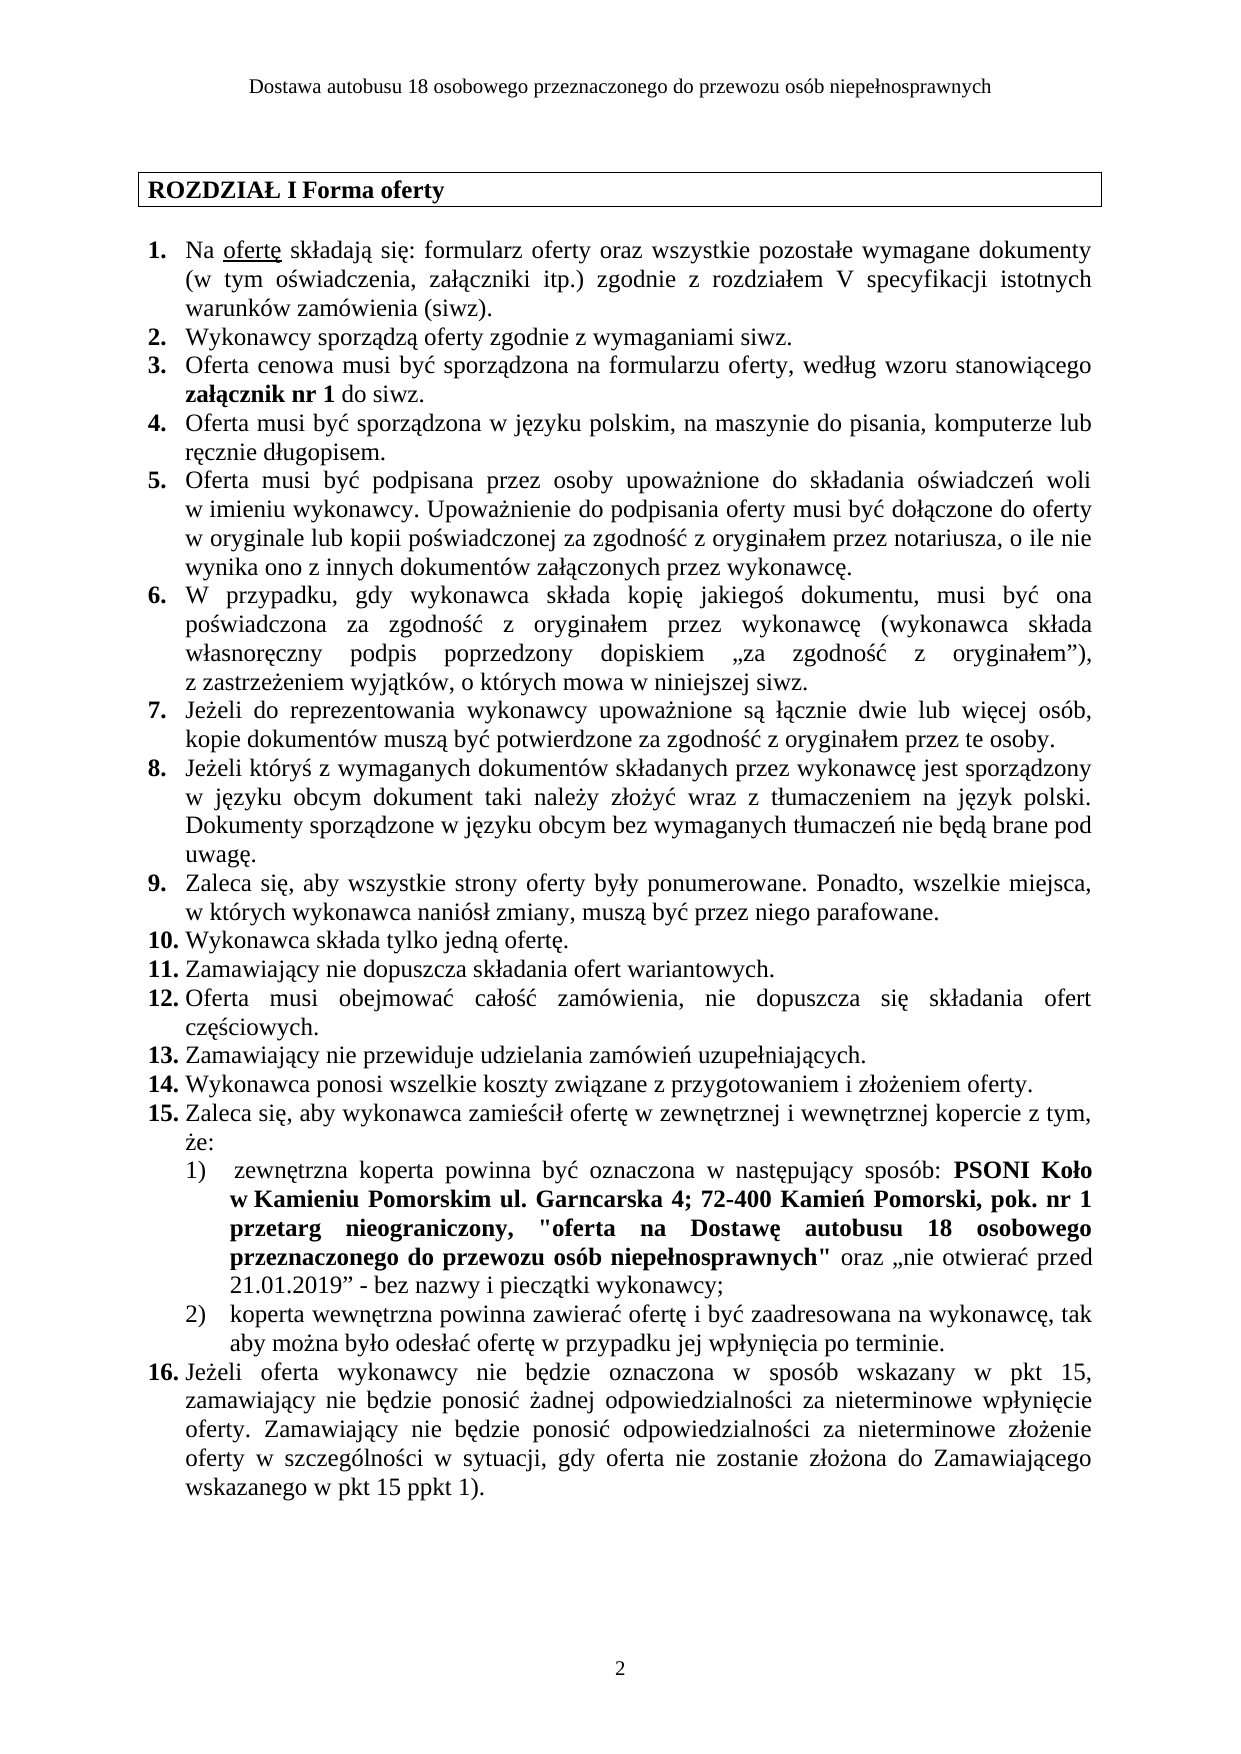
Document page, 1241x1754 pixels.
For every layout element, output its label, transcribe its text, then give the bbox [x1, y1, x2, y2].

list Oferta musi obejmować całość zamówienia, nie dopuszcza się składania ofert częściowych. [148, 983, 1093, 1040]
list Wykonawcy sporządzą oferty zgodnie z wymaganiami siwz. [148, 322, 1093, 350]
list Oferta musi być sporządzona w języku polskim, na maszynie do pisania, komputerze lub ręcznie długopisem. [148, 408, 1093, 465]
list Jeżeli do reprezentowania wykonawcy upoważnione są łącznie dwie lub więcej osób, kopie dokumentów muszą być potwierdzone za zgodność z oryginałem przez te osoby. [148, 695, 1093, 753]
text ROZDZIAŁ I Forma oferty [139, 173, 1101, 206]
list Oferta cenowa musi być sporządzona na formularzu oferty, według wzoru stanowiącego załącznik nr 1 do siwz. [148, 350, 1093, 408]
list Wykonawca składa tylko jedną ofertę. [148, 925, 1093, 954]
list Jeżeli oferta wykonawcy nie będzie oznaczona w sposób wskazany w pkt 15, zamawiający nie będzie ponosić żadnej odpowiedzialności za nieterminowe wpłynięcie oferty. Zamawiający nie będzie ponosić odpowiedzialności za nieterminowe złożenie oferty w szczególności w sytuacji, gdy oferta nie zostanie złożona do Zamawiającego wskazanego w pkt 15 ppkt 1). [148, 1357, 1093, 1500]
list Zaleca się, aby wykonawca zamieścił ofertę w zewnętrznej i wewnętrznej kopercie z tym, że: [148, 1098, 1093, 1155]
list Zamawiający nie dopuszcza składania ofert wariantowych. [148, 954, 1093, 983]
list Zaleca się, aby wszystkie strony oferty były ponumerowane. Ponadto, wszelkie miejsca, w których wykonawca naniósł zmiany, muszą być przez niego parafowane. [148, 868, 1093, 925]
list Jeżeli któryś z wymaganych dokumentów składanych przez wykonawcę jest sporządzony w języku obcym dokument taki należy złożyć wraz z tłumaczeniem na język polski. Dokumenty sporządzone w języku obcym bez wymaganych tłumaczeń nie będą brane pod uwagę. [148, 753, 1093, 868]
list zewnętrzna koperta powinna być oznaczona w następujący sposób: PSONI Koło w Kamieniu Pomorskim ul. Garncarska 4; 72-400 Kamień Pomorski, pok. nr 1 przetarg nieograniczony, "oferta na Dostawę autobusu 18 osobowego przeznaczonego do przewozu osób niepełnosprawnych" oraz „nie otwierać przed 21.01.2019” - bez nazwy i pieczątki wykonawcy; [185, 1155, 1093, 1299]
list koperta wewnętrzna powinna zawierać ofertę i być zaadresowana na wykonawcę, tak aby można było odesłać ofertę w przypadku jej wpłynięcia po terminie. [185, 1299, 1093, 1357]
list Zamawiający nie przewiduje udzielania zamówień uzupełniających. [148, 1040, 1093, 1069]
list W przypadku, gdy wykonawca składa kopię jakiegoś dokumentu, musi być ona poświadczona za zgodność z oryginałem przez wykonawcę (wykonawca składa własnoręczny podpis poprzedzony dopiskiem „za zgodność z oryginałem”), z zastrzeżeniem wyjątków, o których mowa w niniejszej siwz. [148, 580, 1093, 695]
list Na ofertę składają się: formularz oferty oraz wszystkie pozostałe wymagane dokumenty (w tym oświadczenia, załączniki itp.) zgodnie z rozdziałem V specyfikacji istotnych warunków zamówienia (siwz). [148, 235, 1093, 322]
list Wykonawca ponosi wszelkie koszty związane z przygotowaniem i złożeniem oferty. [148, 1069, 1093, 1098]
list Oferta musi być podpisana przez osoby upoważnione do składania oświadczeń woli w imieniu wykonawcy. Upoważnienie do podpisania oferty musi być dołączone do oferty w oryginale lub kopii poświadczonej za zgodność z oryginałem przez notariusza, o ile nie wynika ono z innych dokumentów załączonych przez wykonawcę. [148, 465, 1093, 580]
